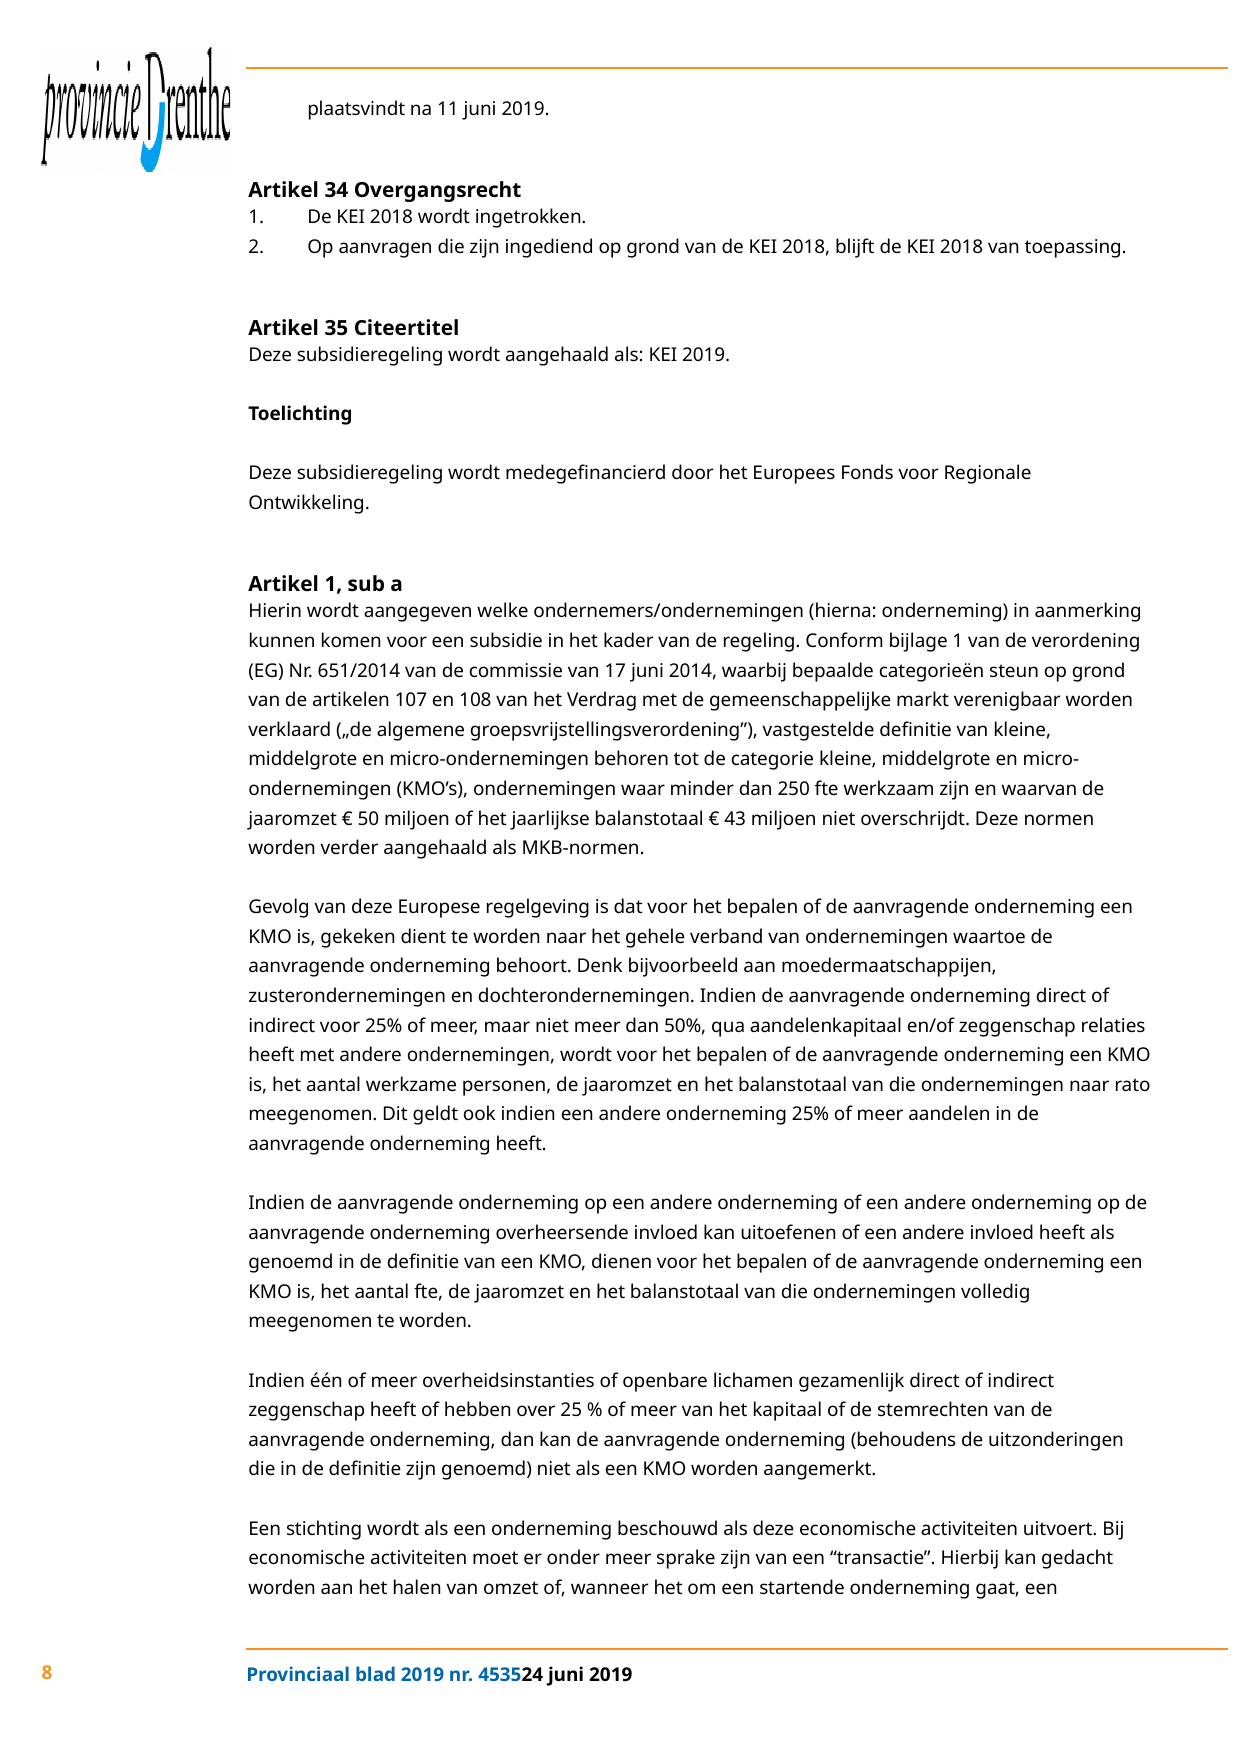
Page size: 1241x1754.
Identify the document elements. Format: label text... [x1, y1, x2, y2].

text Gevolg van deze Europese regelgeving is dat voor het bepalen of de aanvragende onderneming een KMO is, gekeken dient te worden naar het gehele verband van ondernemingen waartoe de aanvragende onderneming behoort. Denk bijvoorbeeld aan moedermaatschappijen, zusterondernemingen en dochterondernemingen. Indien de aanvragende onderneming direct of indirect voor 25% of meer, maar niet meer dan 50%, qua aandelenkapitaal en/of zeggenschap relaties heeft met andere ondernemingen, wordt voor het bepalen of de aanvragende onderneming een KMO is, het aantal werkzame personen, de jaaromzet en het balanstotaal van die ondernemingen naar rato meegenomen. Dit geldt ook indien een andere onderneming 25% of meer aandelen in de aanvragende onderneming heeft. [248, 893, 1152, 1156]
text Een stichting wordt als een onderneming beschouwd als deze economische activiteiten uitvoert. Bij economische activiteiten moet er onder meer sprake zijn van een “transactie”. Hierbij kan gedacht worden aan het halen van omzet of, wanneer het om een startende onderneming gaat, een [248, 1515, 1152, 1599]
list De KEI 2018 wordt ingetrokken. [248, 203, 1152, 229]
text Indien de aanvragende onderneming op een andere onderneming of een andere onderneming op de aanvragende onderneming overheersende invloed kan uitoefenen of een andere invloed heeft als genoemd in de definitie van een KMO, dienen voor het bepalen of de aanvragende onderneming een KMO is, het aantal fte, de jaaromzet en het balanstotaal van die ondernemingen volledig meegenomen te worden. [248, 1189, 1152, 1333]
text Deze subsidieregeling wordt aangehaald als: KEI 2019. [248, 341, 1152, 367]
text Artikel 35 Citeertitel [248, 313, 1152, 341]
text Indien één of meer overheidsinstanties of openbare lichamen gezamenlijk direct of indirect zeggenschap heeft of hebben over 25 % of meer van het kapitaal of de stemrechten van de aanvragende onderneming, dan kan de aanvragende onderneming (behoudens de uitzonderingen die in de definitie zijn genoemd) niet als een KMO worden aangemerkt. [248, 1367, 1152, 1481]
text Deze subsidieregeling wordt medegefinancierd door het Europees Fonds voor Regionale Ontwikkeling. [248, 459, 1152, 515]
picture [41, 47, 231, 172]
list plaatsvindt na 11 juni 2019. [248, 95, 1152, 121]
text Artikel 1, sub a [248, 569, 1152, 598]
text Toelichting [248, 400, 1152, 426]
text Artikel 34 Overgangsrecht [248, 175, 1152, 203]
list Op aanvragen die zijn ingediend op grond van de KEI 2018, blijft de KEI 2018 van toepassing. [248, 233, 1152, 258]
text Hierin wordt aangegeven welke ondernemers/ondernemingen (hierna: onderneming) in aanmerking kunnen komen voor een subsidie in het kader van de regeling. Conform bijlage 1 van de verordening (EG) Nr. 651/2014 van de commissie van 17 juni 2014, waarbij bepaalde categorieën steun op grond van de artikelen 107 en 108 van het Verdrag met de gemeenschappelijke markt verenigbaar worden verklaard („de algemene groepsvrijstellingsverordening”), vastgestelde definitie van kleine, middelgrote en micro-ondernemingen behoren tot de categorie kleine, middelgrote en micro-ondernemingen (KMO’s), ondernemingen waar minder dan 250 fte werkzaam zijn en waarvan de jaaromzet € 50 miljoen of het jaarlijkse balanstotaal € 43 miljoen niet overschrijdt. Deze normen worden verder aangehaald als MKB-normen. [248, 598, 1152, 860]
